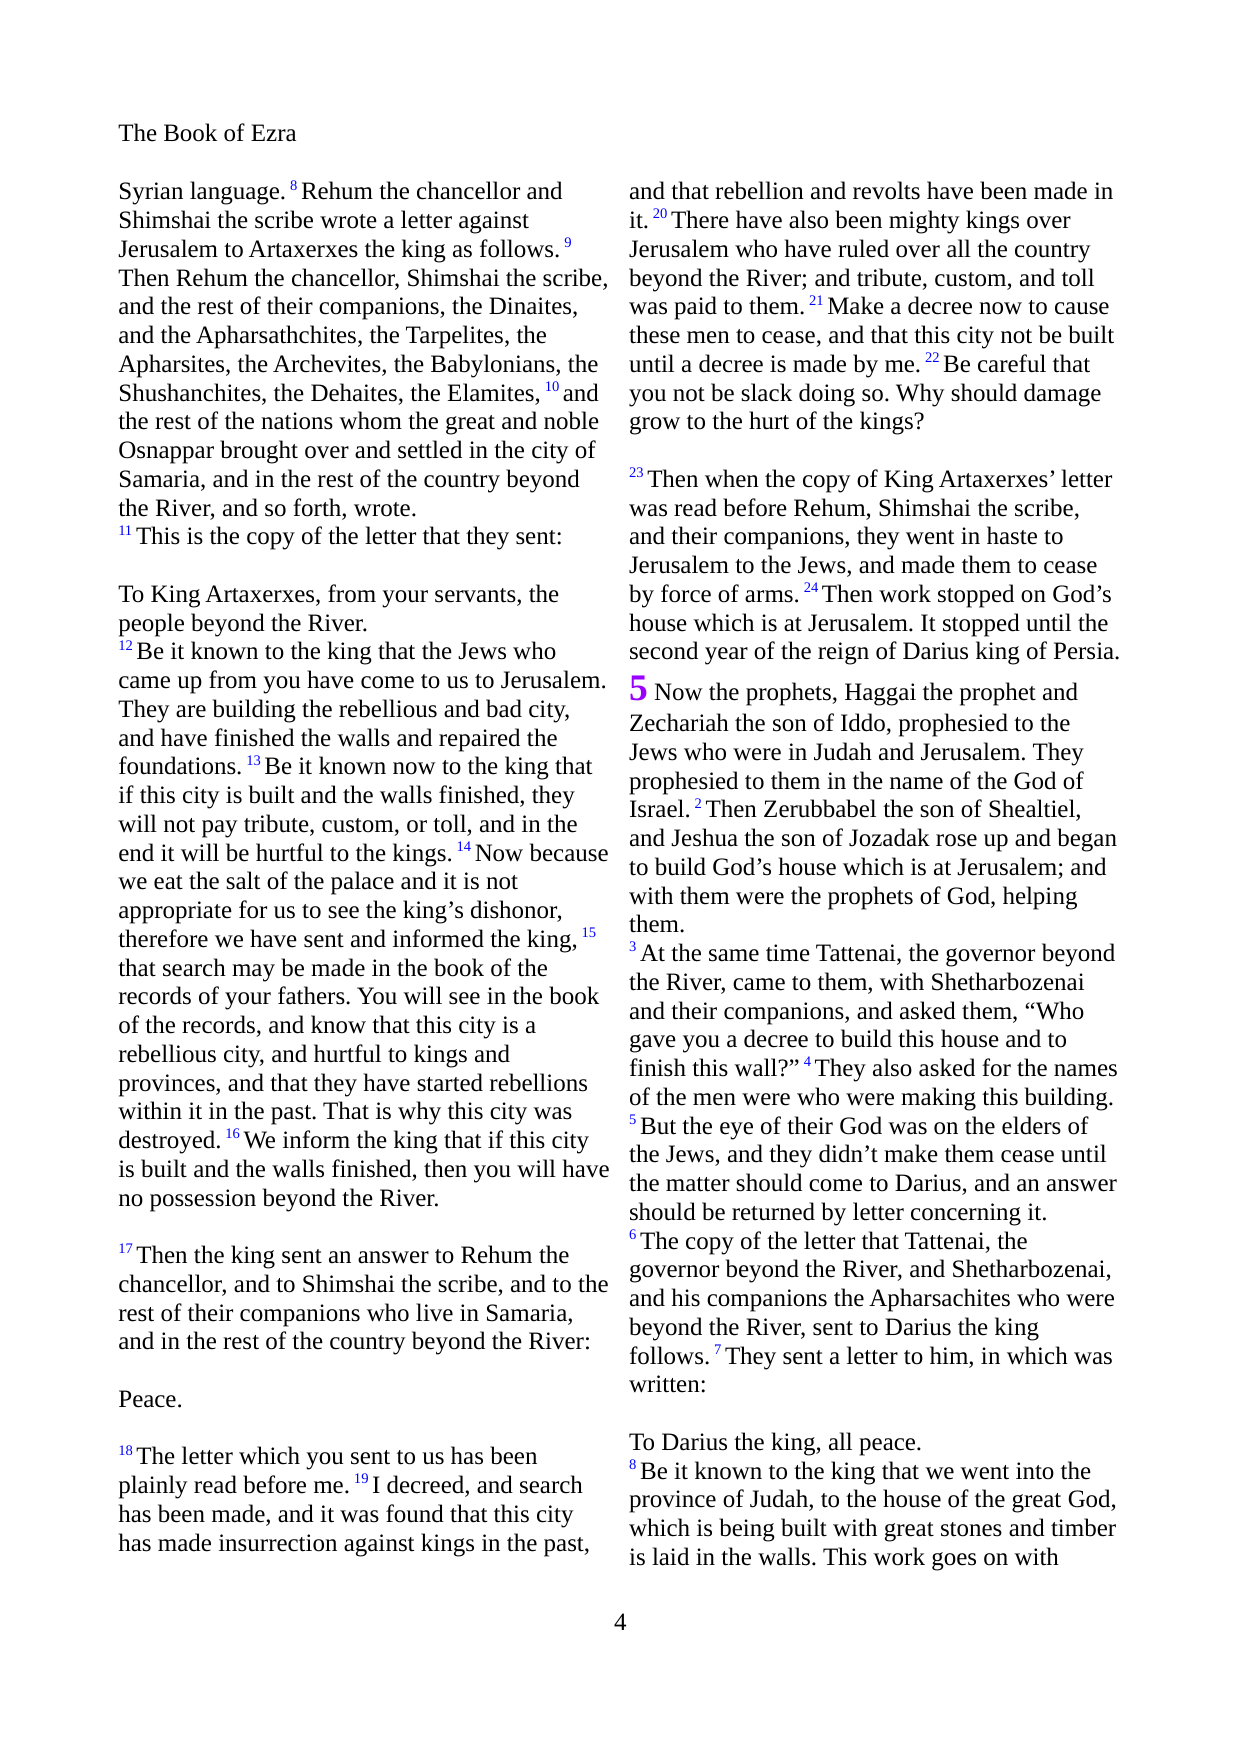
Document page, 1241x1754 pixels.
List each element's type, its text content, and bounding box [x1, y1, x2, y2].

text Syrian language. 8 Rehum the chancellor and Shimshai the scribe wrote a letter against Jerusalem to Artaxerxes the king as follows. 9 Then Rehum the chancellor, Shimshai the scribe, and the rest of their companions, the Dinaites, and the Apharsathchites, the Tarpelites, the Apharsites, the Archevites, the Babylonians, the Shushanchites, the Dehaites, the Elamites, 10 and the rest of the nations whom the great and noble Osnappar brought over and settled in the city of Samaria, and in the rest of the country beyond the River, and so forth, wrote. [118, 176, 611, 521]
text 18 The letter which you sent to us has been plainly read before me. 19 I decreed, and search has been made, and it was found that this city has made insurrection against kings in the past, [118, 1441, 611, 1556]
text 8 Be it known to the king that we went into the province of Judah, to the house of the great God, which is being built with great stones and timber is laid in the walls. This work goes on with [629, 1456, 1122, 1571]
text To Darius the king, all peace. [629, 1427, 1122, 1456]
text 23 Then when the copy of King Artaxerxes’ letter was read before Rehum, Shimshai the scribe, and their companions, they went in haste to Jerusalem to the Jews, and made them to cease by force of arms. 24 Then work stopped on God’s house which is at Jerusalem. It stopped until the second year of the reign of Darius king of Persia. [629, 464, 1122, 665]
text 11 This is the copy of the letter that they sent: [118, 521, 611, 550]
text 6 The copy of the letter that Tattenai, the governor beyond the River, and Shetharbozenai, and his companions the Apharsachites who were beyond the River, sent to Darius the king follows. 7 They sent a letter to him, in which was written: [629, 1226, 1122, 1398]
text 5 Now the prophets, Haggai the prophet and Zechariah the son of Iddo, prophesied to the Jews who were in Judah and Jerusalem. They prophesied to them in the name of the God of Israel. 2 Then Zerubbabel the son of Shealtiel, and Jeshua the son of Jozadak rose up and began to build God’s house which is at Jerusalem; and with them were the prophets of God, helping them. [629, 665, 1122, 938]
text and that rebellion and revolts have been made in it. 20 There have also been mighty kings over Jerusalem who have ruled over all the country beyond the River; and tribute, custom, and toll was paid to them. 21 Make a decree now to cause these men to cease, and that this city not be built until a decree is made by me. 22 Be careful that you not be slack doing so. Why should damage grow to the hurt of the kings? [629, 176, 1122, 435]
text Peace. [118, 1384, 611, 1413]
text 17 Then the king sent an answer to Rehum the chancellor, and to Shimshai the scribe, and to the rest of their companions who live in Samaria, and in the rest of the country beyond the River: [118, 1240, 611, 1355]
text 12 Be it known to the king that the Jews who came up from you have come to us to Jerusalem. They are building the rebellious and bad city, and have finished the walls and repaired the foundations. 13 Be it known now to the king that if this city is built and the walls finished, they will not pay tribute, custom, or toll, and in the end it will be hurtful to the kings. 14 Now because we eat the salt of the palace and it is not appropriate for us to see the king’s dishonor, therefore we have sent and informed the king, 15 that search may be made in the book of the records of your fathers. You will see in the book of the records, and know that this city is a rebellious city, and hurtful to kings and provinces, and that they have started rebellions within it in the past. That is why this city was destroyed. 16 We inform the king that if this city is built and the walls finished, then you will have no possession beyond the River. [118, 636, 611, 1211]
text To King Artaxerxes, from your servants, the people beyond the River. [118, 579, 611, 636]
text 3 At the same time Tattenai, the governor beyond the River, came to them, with Shetharbozenai and their companions, and asked them, “Who gave you a decree to build this house and to finish this wall?” 4 They also asked for the names of the men were who were making this building. 5 But the eye of their God was on the elders of the Jews, and they didn’t make them cease until the matter should come to Darius, and an answer should be returned by letter concerning it. [629, 938, 1122, 1226]
